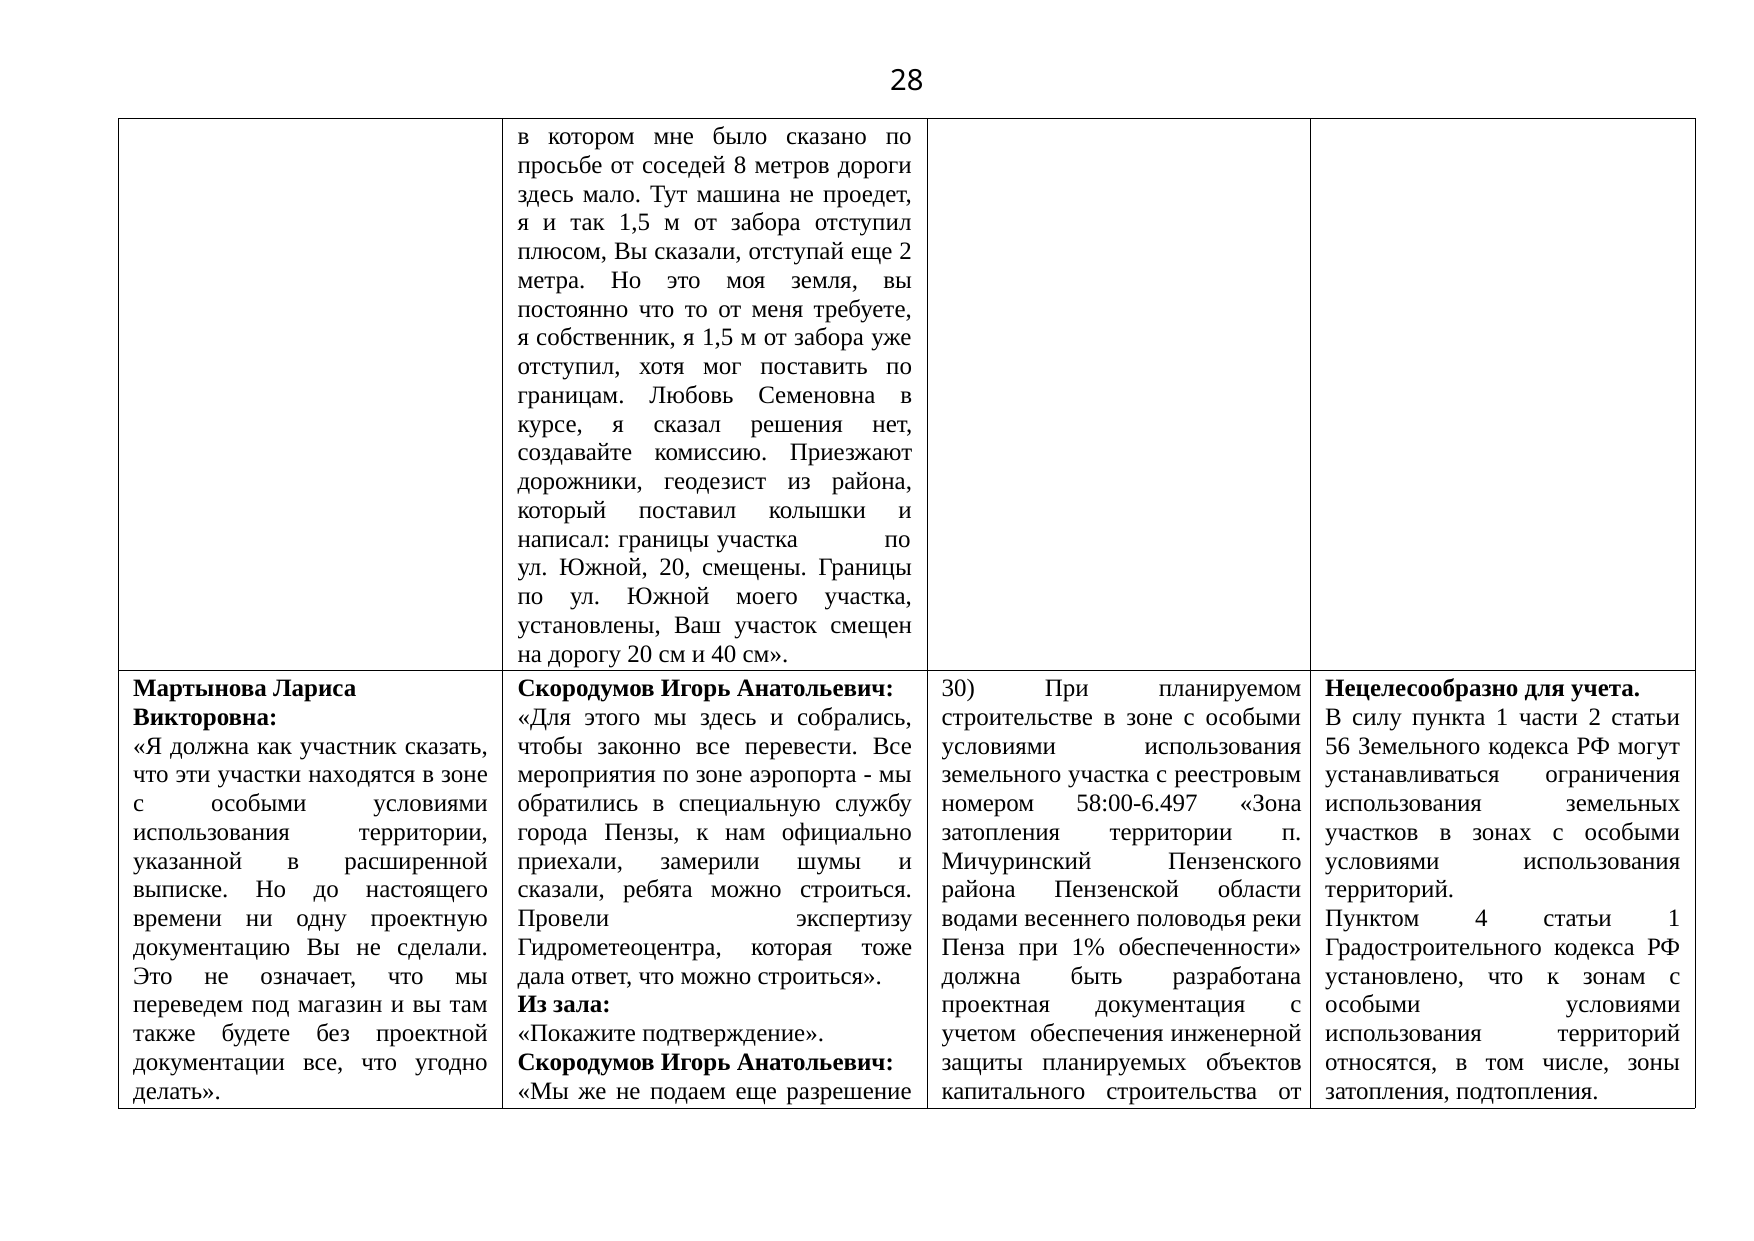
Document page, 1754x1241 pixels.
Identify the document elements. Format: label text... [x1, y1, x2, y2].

table_cell Мартынова Лариса Викторовна: «Я должна как участник сказать, что эти участки находятся в зоне с особыми условиями использования территории, указанной в расширенной выписке. Но до настоящего времени ни одну проектную документацию Вы не сделали. Это не означает, что мы переведем под магазин и вы там также будете без проектной документации все, что угодно делать». [119, 671, 502, 1107]
table_cell [1311, 119, 1695, 670]
table_cell [928, 119, 1310, 670]
table_cell в котором мне было сказано по просьбе от соседей 8 метров дороги здесь мало. Тут машина не проедет, я и так 1,5 м от забора отступил плюсом, Вы сказали, отступай еще 2 метра. Но это моя земля, вы постоянно что то от меня требуете, я собственник, я 1,5 м от забора уже отступил, хотя мог поставить по границам. Любовь Семеновна в курсе, я сказал решения нет, создавайте комиссию. Приезжают дорожники, геодезист из района, который поставил колышки и написал: границы участка по ул. Южной, 20, смещены. Границы по ул. Южной моего участка, установлены, Ваш участок смещен на дорогу 20 см и 40 см». [503, 119, 927, 670]
table_cell 30) При планируемом строительстве в зоне с особыми условиями использования земельного участка с реестровым номером 58:00-6.497 «Зона затопления территории п. Мичуринский Пензенского района Пензенской области водами весеннего половодья реки Пенза при 1% обеспеченности» должна быть разработана проектная документация с учетом обеспечения инженерной защиты планируемых объектов капитального строительства от [928, 671, 1310, 1107]
table_cell Скородумов Игорь Анатольевич: «Для этого мы здесь и собрались, чтобы законно все перевести. Все мероприятия по зоне аэропорта - мы обратились в специальную службу города Пензы, к нам официально приехали, замерили шумы и сказали, ребята можно строиться. Провели экспертизу Гидрометеоцентра, которая тоже дала ответ, что можно строиться». Из зала: «Покажите подтверждение». Скородумов Игорь Анатольевич: «Мы же не подаем еще разрешение [503, 671, 927, 1107]
table_cell Нецелесообразно для учета. В силу пункта 1 части 2 статьи 56 Земельного кодекса РФ могут устанавливаться ограничения использования земельных участков в зонах с особыми условиями использования территорий. Пунктом 4 статьи 1 Градостроительного кодекса РФ установлено, что к зонам с особыми условиями использования территорий относятся, в том числе, зоны затопления, подтопления. [1311, 671, 1695, 1107]
table_cell [119, 119, 502, 670]
